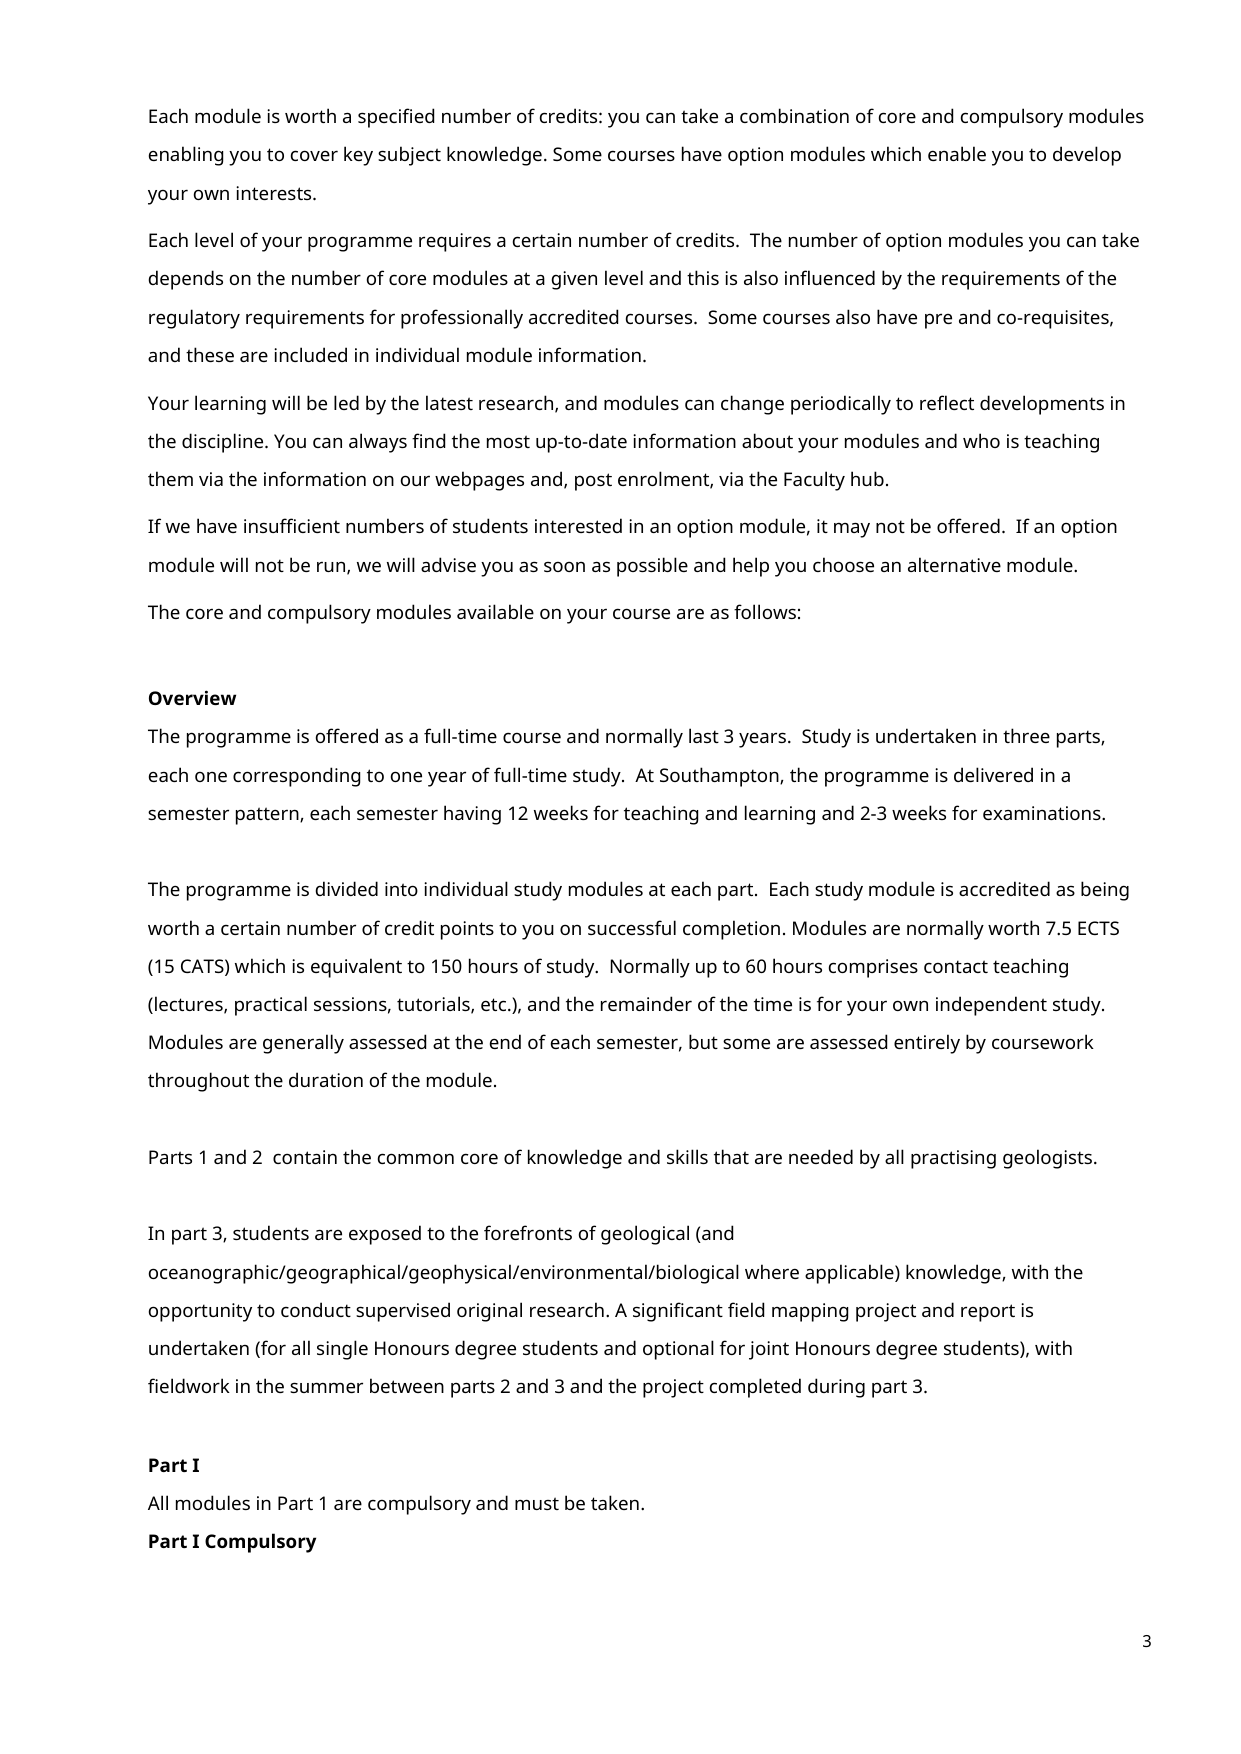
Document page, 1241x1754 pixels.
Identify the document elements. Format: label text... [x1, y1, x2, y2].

text Each module is worth a specified number of credits: you can take a combination of core and compulsory modules enabling you to cover key subject knowledge. Some courses have option modules which enable you to develop your own interests. [148, 103, 1152, 205]
text Each level of your programme requires a certain number of credits. The number of option modules you can take depends on the number of core modules at a given level and this is also influenced by the requirements of the regulatory requirements for professionally accredited courses. Some courses also have pre and co-requisites, and these are included in individual module information. [148, 227, 1152, 368]
text Your learning will be led by the latest research, and modules can change periodically to reflect developments in the discipline. You can always find the most up-to-date information about your modules and who is teaching them via the information on our webpages and, post enrolment, via the Faculty hub. [148, 390, 1152, 492]
table_header Overview The programme is offered as a full-time course and normally last 3 years. Study is undertaken in three parts, each one corresponding to one year of full-time study. At Southampton, the programme is delivered in a semester pattern, each semester having 12 weeks for teaching and learning and 2-3 weeks for examinations. The programme is divided into individual study modules at each part. Each study module is accredited as being worth a certain number of credit points to you on successful completion. Modules are normally worth 7.5 ECTS (15 CATS) which is equivalent to 150 hours of study. Normally up to 60 hours comprises contact teaching (lectures, practical sessions, tutorials, etc.), and the remainder of the time is for your own independent study. Modules are generally assessed at the end of each semester, but some are assessed entirely by coursework throughout the duration of the module. Parts 1 and 2 contain the common core of knowledge and skills that are needed by all practising geologists. In part 3, students are exposed to the forefronts of geological (and oceanographic/geographical/geophysical/environmental/biological where applicable) knowledge, with the opportunity to conduct supervised original research. A significant field mapping project and report is undertaken (for all single Honours degree students and optional for joint Honours degree students), with fieldwork in the summer between parts 2 and 3 and the project completed during part 3. [136, 647, 1152, 1452]
text The core and compulsory modules available on your course are as follows: [148, 600, 1152, 625]
table_cell Part I All modules in Part 1 are compulsory and must be taken. Part I Compulsory [136, 1452, 1152, 1603]
text If we have insufficient numbers of students interested in an option module, it may not be offered. If an option module will not be run, we will advise you as soon as possible and help you choose an alternative module. [148, 514, 1152, 578]
